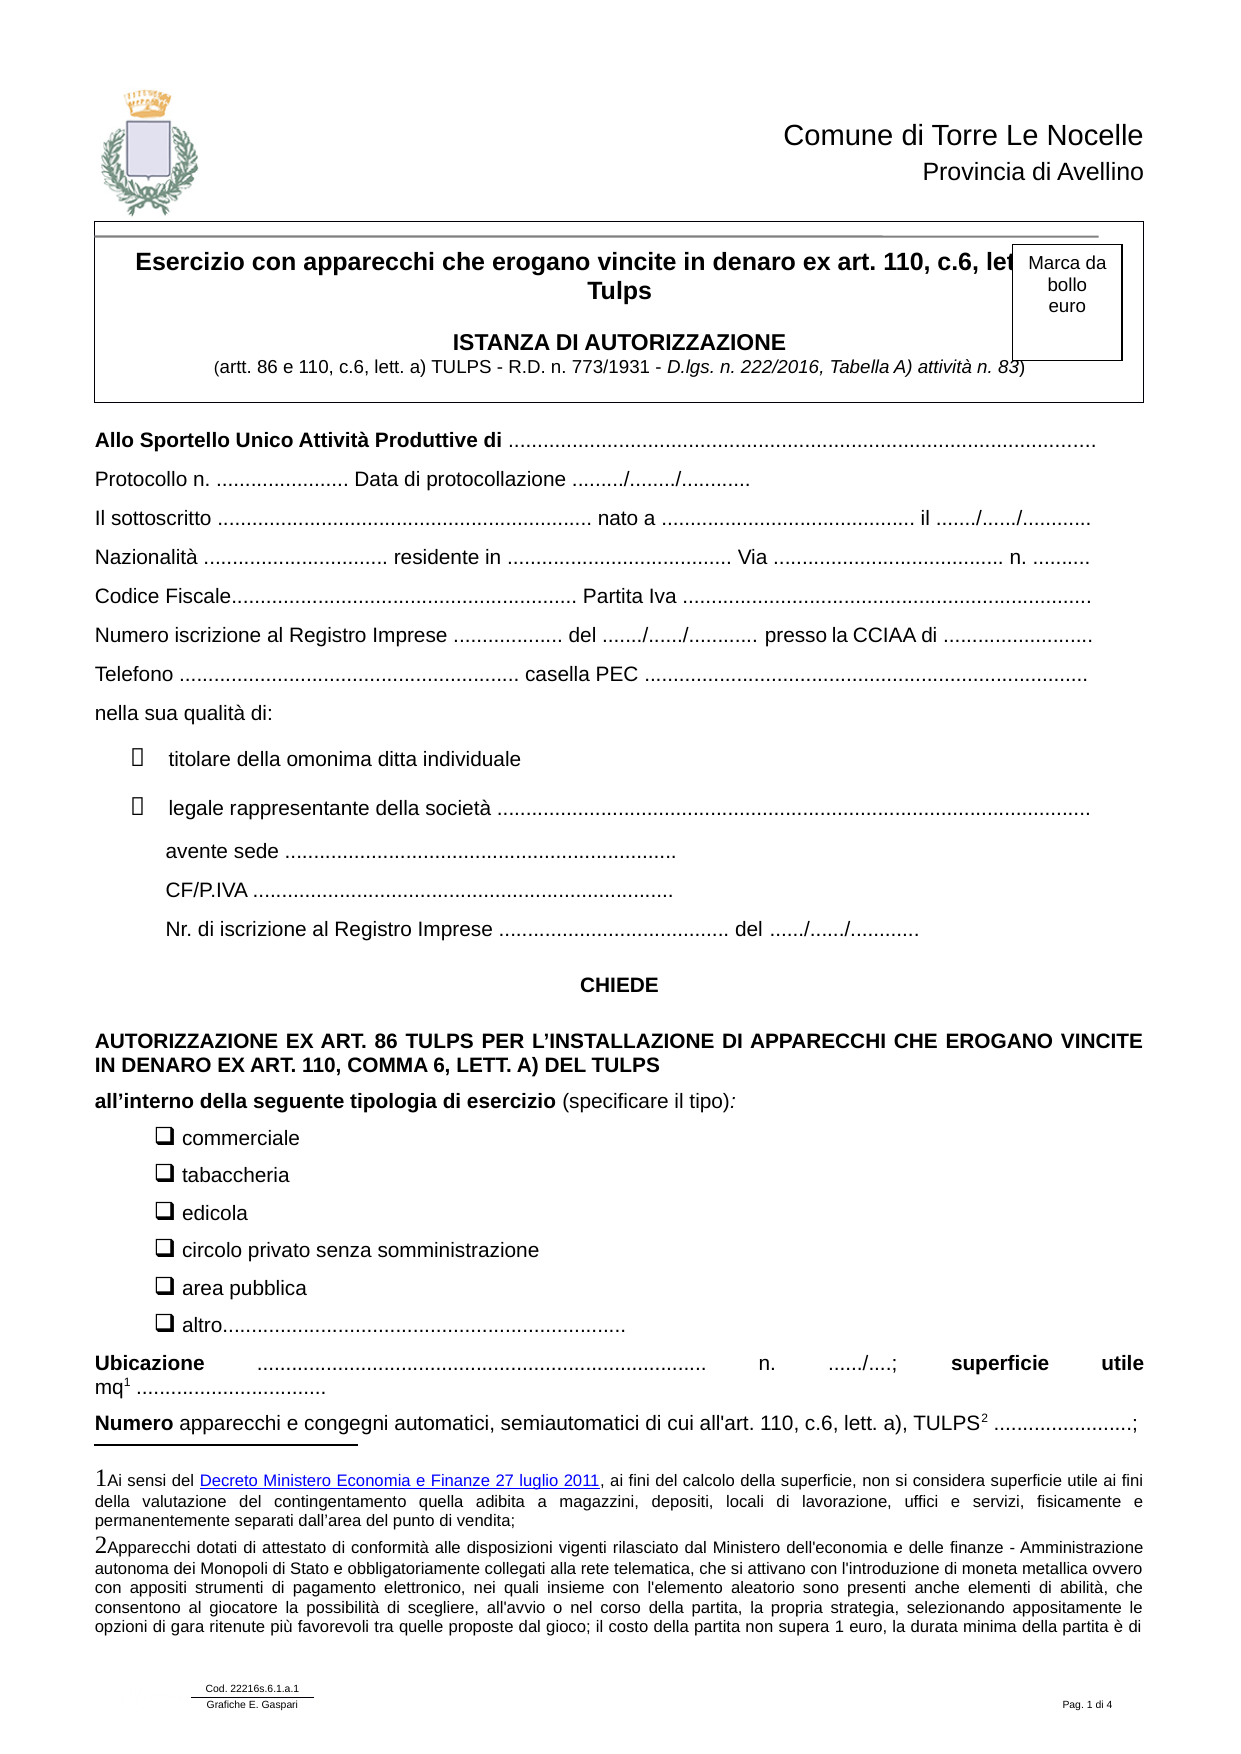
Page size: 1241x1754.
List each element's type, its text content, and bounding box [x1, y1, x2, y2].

text Provincia di Avellino [200, 157, 1144, 185]
text  titolare della omonima ditta individuale [130, 739, 1144, 773]
text  circolo privato senza somministrazione [153, 1238, 1144, 1263]
text Telefono ........................................................... casella PEC ............................................................................. [94, 661, 1144, 685]
text avente sede .................................................................... [165, 839, 1144, 863]
text  area pubblica [153, 1276, 1144, 1301]
text Numero apparecchi e congegni automatici, semiautomatici di cui all'art. 110, c.6, lett. a), TULPS ........................; [94, 1411, 1144, 1435]
text Nazionalità ................................ residente in ....................................... Via ........................................ n. .......... [94, 545, 1144, 569]
text  tabaccheria [153, 1163, 1144, 1188]
text nella sua qualità di: [94, 700, 1144, 724]
picture [98, 87, 200, 219]
table_header Esercizio con apparecchi che erogano vincite in denaro ex art. 110, c.6, lett. a) del Tulps ISTANZA DI AUTORIZZAZIONE (artt. 86 e 110, c.6, lett. a) TULPS - R.D. n. 773/1931 - D.lgs. n. 222/2016, Tabella A) attività n. 83) [95, 222, 1143, 402]
text  edicola [153, 1201, 1144, 1226]
text Il sottoscritto ................................................................. nato a ............................................ il ......./....../............ [94, 506, 1144, 530]
text  legale rappresentante della società ....................................................................................................... [130, 789, 1144, 823]
text Ai sensi del Decreto Ministero Economia e Finanze 27 luglio 2011, ai fini del calcolo della superficie, non si considera superficie utile ai fini della valutazione del contingentamento quella adibita a magazzini, depositi, locali di lavorazione, uffici e servizi, fisicamente e permanentemente separati dall’area del punto di vendita; [94, 1463, 1144, 1530]
text CHIEDE [94, 973, 1144, 997]
text Protocollo n. ....................... Data di protocollazione ........./......../............ [94, 467, 1144, 491]
text all’interno della seguente tipologia di esercizio (specificare il tipo): [94, 1089, 1144, 1113]
text Codice Fiscale............................................................ Partita Iva ....................................................................... [94, 584, 1144, 608]
text Numero iscrizione al Registro Imprese ................... del ......./....../............ presso la CCIAA di .......................... [94, 623, 1144, 647]
text CF/P.IVA ......................................................................... [165, 878, 1144, 902]
text Ubicazione .............................................................................. n. ....../....; superficie utile mq ................................. [94, 1351, 1144, 1399]
text Allo Sportello Unico Attività Produttive di [94, 428, 1144, 452]
text AUTORIZZAZIONE EX ART. 86 TULPS PER L’INSTALLAZIONE DI APPARECCHI CHE EROGANO VINCITE IN DENARO EX ART. 110, COMMA 6, LETT. A) DEL TULPS [94, 1029, 1144, 1077]
text Nr. di iscrizione al Registro Imprese ........................................ del ....../....../............ [165, 917, 1144, 941]
text Apparecchi dotati di attestato di conformità alle disposizioni vigenti rilasciato dal Ministero dell'economia e delle finanze - Amministrazione autonoma dei Monopoli di Stato e obbligatoriamente collegati alla rete telematica, che si attivano con l'introduzione di moneta metallica ovvero con appositi strumenti di pagamento elettronico, nei quali insieme con l'elemento aleatorio sono presenti anche elementi di abilità, che consentono al giocatore la possibilità di scegliere, all'avvio o nel corso della partita, la propria strategia, selezionando appositamente le opzioni di gara ritenute più favorevoli tra quelle proposte dal gioco; il costo della partita non supera 1 euro, la durata minima della partita è di [94, 1530, 1144, 1636]
text  altro...................................................................... [153, 1313, 1144, 1338]
text Comune di Torre Le Nocelle [200, 118, 1144, 152]
text  commerciale [153, 1126, 1144, 1151]
